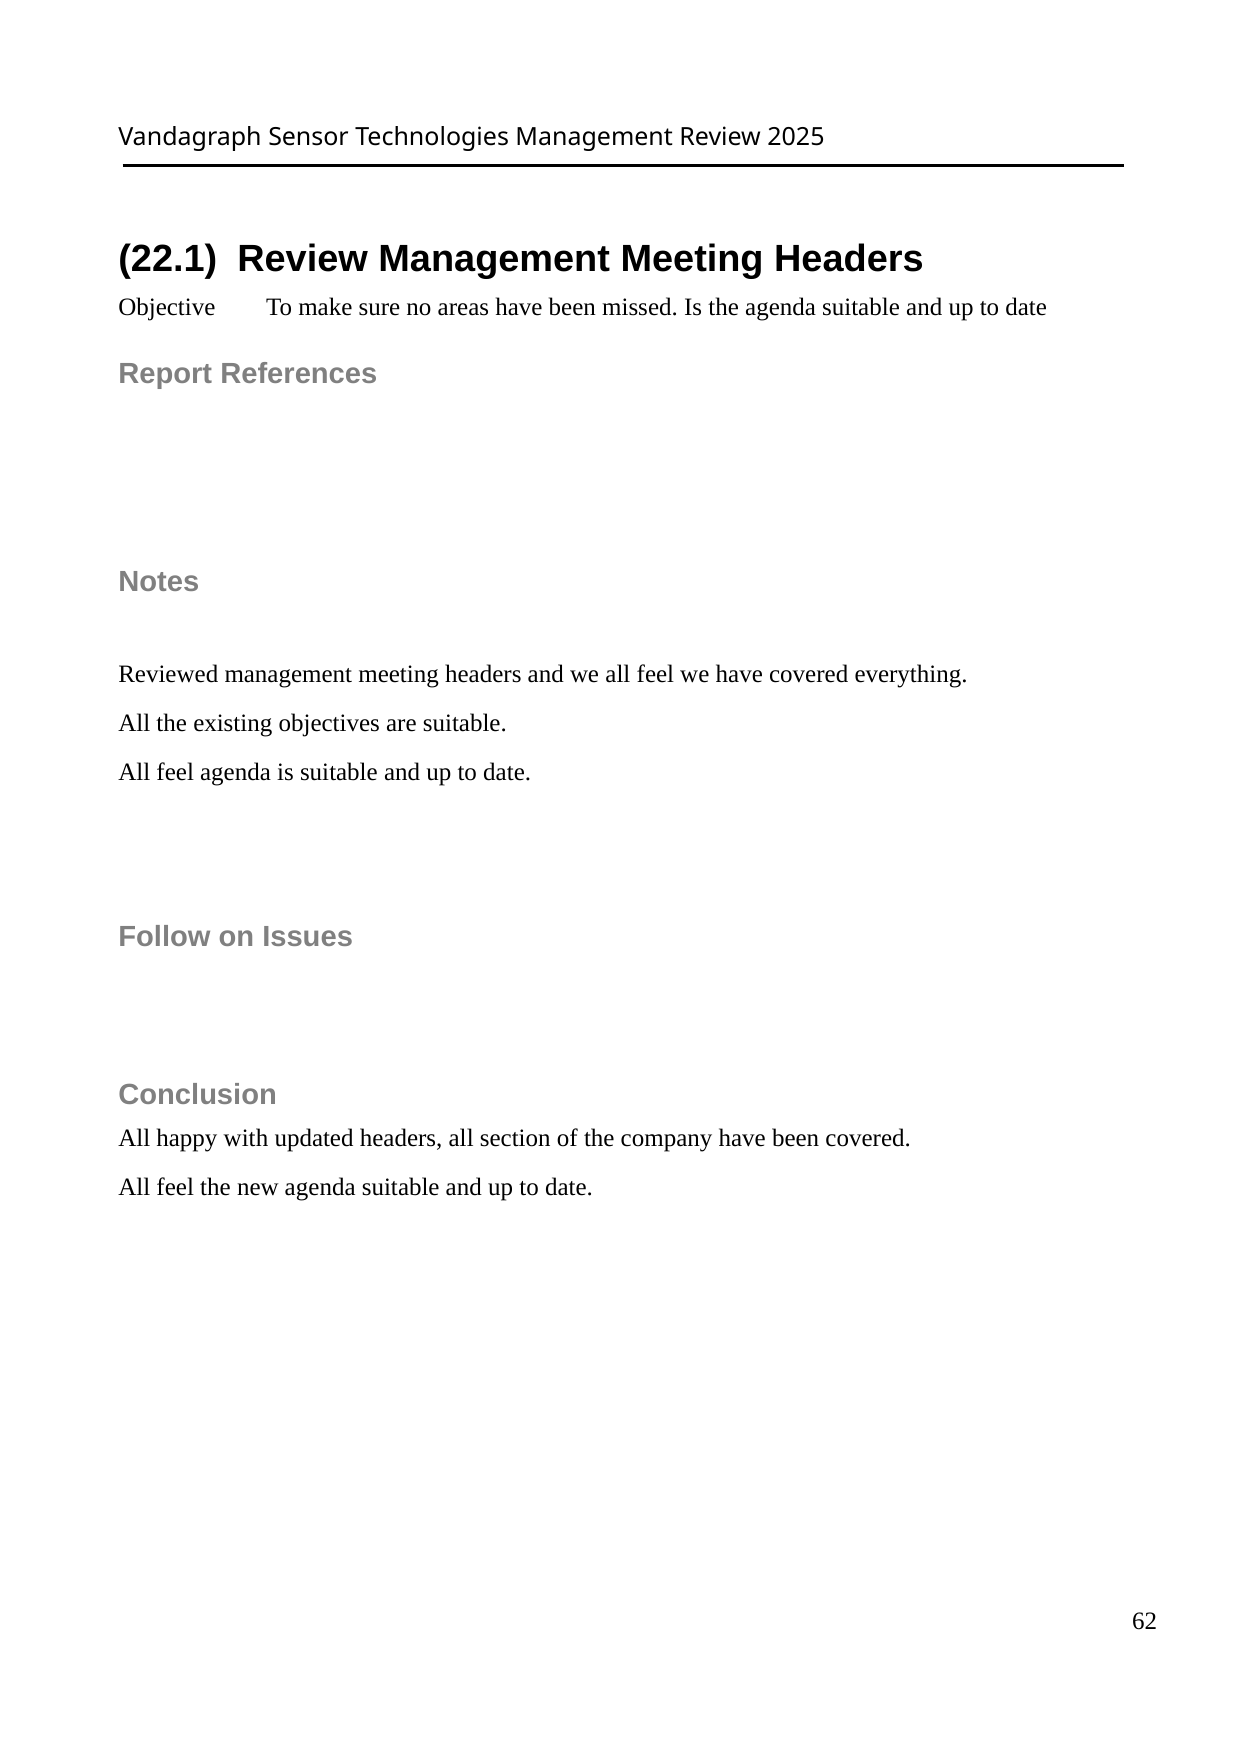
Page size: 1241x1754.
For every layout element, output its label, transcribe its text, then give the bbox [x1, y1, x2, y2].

subtitle (22.1) Review Management Meeting Headers [118, 236, 1122, 279]
subtitle Conclusion [118, 1077, 1122, 1111]
text Objective To make sure no areas have been missed. Is the agenda suitable and up to date [118, 292, 1122, 321]
text All happy with updated headers, all section of the company have been covered. [118, 1123, 1122, 1152]
text Reviewed management meeting headers and we all feel we have covered everything. [118, 659, 1122, 687]
text All feel agenda is suitable and up to date. [118, 757, 1122, 786]
text All feel the new agenda suitable and up to date. [118, 1172, 1122, 1201]
subtitle Notes [118, 563, 1122, 597]
subtitle Report References [118, 356, 1122, 389]
text All the existing objectives are suitable. [118, 708, 1122, 736]
subtitle Follow on Issues [118, 918, 1122, 952]
